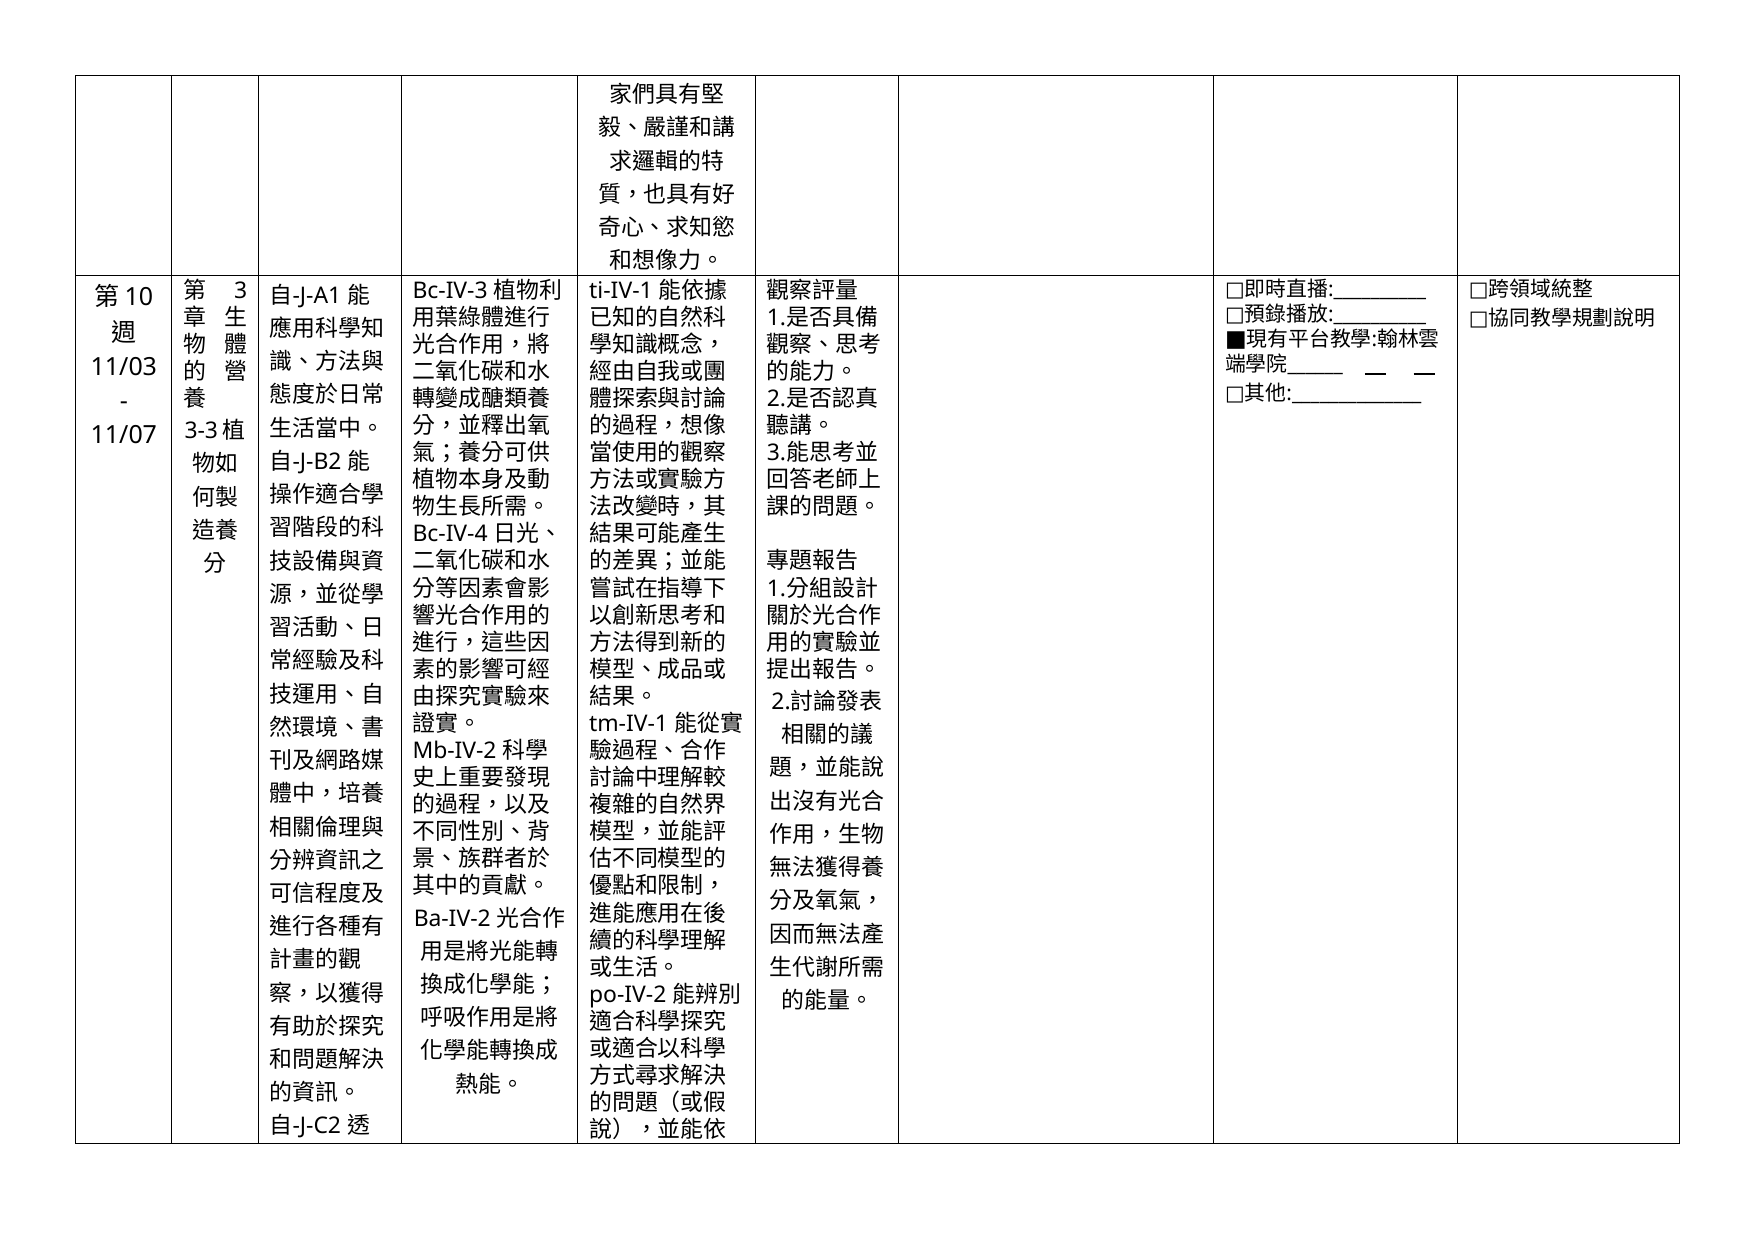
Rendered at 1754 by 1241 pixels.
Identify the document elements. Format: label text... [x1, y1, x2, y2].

table_cell 觀察評量 1.是否具備觀察、思考的能力。 2.是否認真聽講。 3.能思考並回答老師上課的問題。 專題報告 1.分組設計關於光合作用的實驗並提出報告。 2.討論發表相關的議題，並能說出沒有光合作用，生物無法獲得養分及氧氣，因而無法產生代謝所需的能量。 [756, 276, 898, 1143]
table_cell ti-IV-1 能依據已知的自然科學知識概念，經由自我或團體探索與討論的過程，想像當使用的觀察方法或實驗方法改變時，其結果可能產生的差異；並能嘗試在指導下以創新思考和方法得到新的模型、成品或結果。 tm-IV-1 能從實驗過程、合作討論中理解較複雜的自然界模型，並能評估不同模型的優點和限制，進能應用在後續的科學理解或生活。 po-IV-2 能辨別適合科學探究或適合以科學方式尋求解決的問題（或假說），並能依 [578, 276, 755, 1143]
table_cell [1214, 76, 1457, 275]
table_cell [756, 76, 898, 275]
table_cell [402, 76, 577, 275]
table_cell □即時直播:__________ □預錄播放:__________ ■現有平台教學:翰林雲端學院______ □其他:______________ [1214, 276, 1457, 1143]
table_cell [172, 76, 258, 275]
table_cell [259, 76, 401, 275]
table_cell 家們具有堅毅、嚴謹和講求邏輯的特質，也具有好奇心、求知慾和想像力。 [578, 76, 755, 275]
table_cell 自-J-A1 能應用科學知識、方法與態度於日常生活當中。 自-J-B2 能操作適合學習階段的科技設備與資源，並從學習活動、日常經驗及科技運用、自然環境、書刊及網路媒體中，培養相關倫理與分辨資訊之可信程度及進行各種有計畫的觀察，以獲得有助於探究和問題解決的資訊。 自-J-C2 透 [259, 276, 401, 1143]
table_cell [76, 76, 171, 275]
table_cell [899, 76, 1213, 275]
table_cell [1458, 76, 1679, 275]
table_cell 第3章生物體的營養 3-3植物如何製造養分 [172, 276, 258, 1143]
table_cell 第10週 11/03-11/07 [76, 276, 171, 1143]
table_cell □跨領域統整 □協同教學規劃說明 [1458, 276, 1679, 1143]
table_cell Bc-IV-3 植物利用葉綠體進行光合作用，將二氧化碳和水轉變成醣類養分，並釋出氧氣；養分可供植物本身及動物生長所需。 Bc-IV-4 日光、二氧化碳和水分等因素會影響光合作用的進行，這些因素的影響可經由探究實驗來證實。 Mb-IV-2 科學史上重要發現的過程，以及不同性別、背景、族群者於其中的貢獻。 Ba-IV-2 光合作用是將光能轉換成化學能；呼吸作用是將化學能轉換成熱能。 [402, 276, 577, 1143]
table_cell [899, 276, 1213, 1143]
